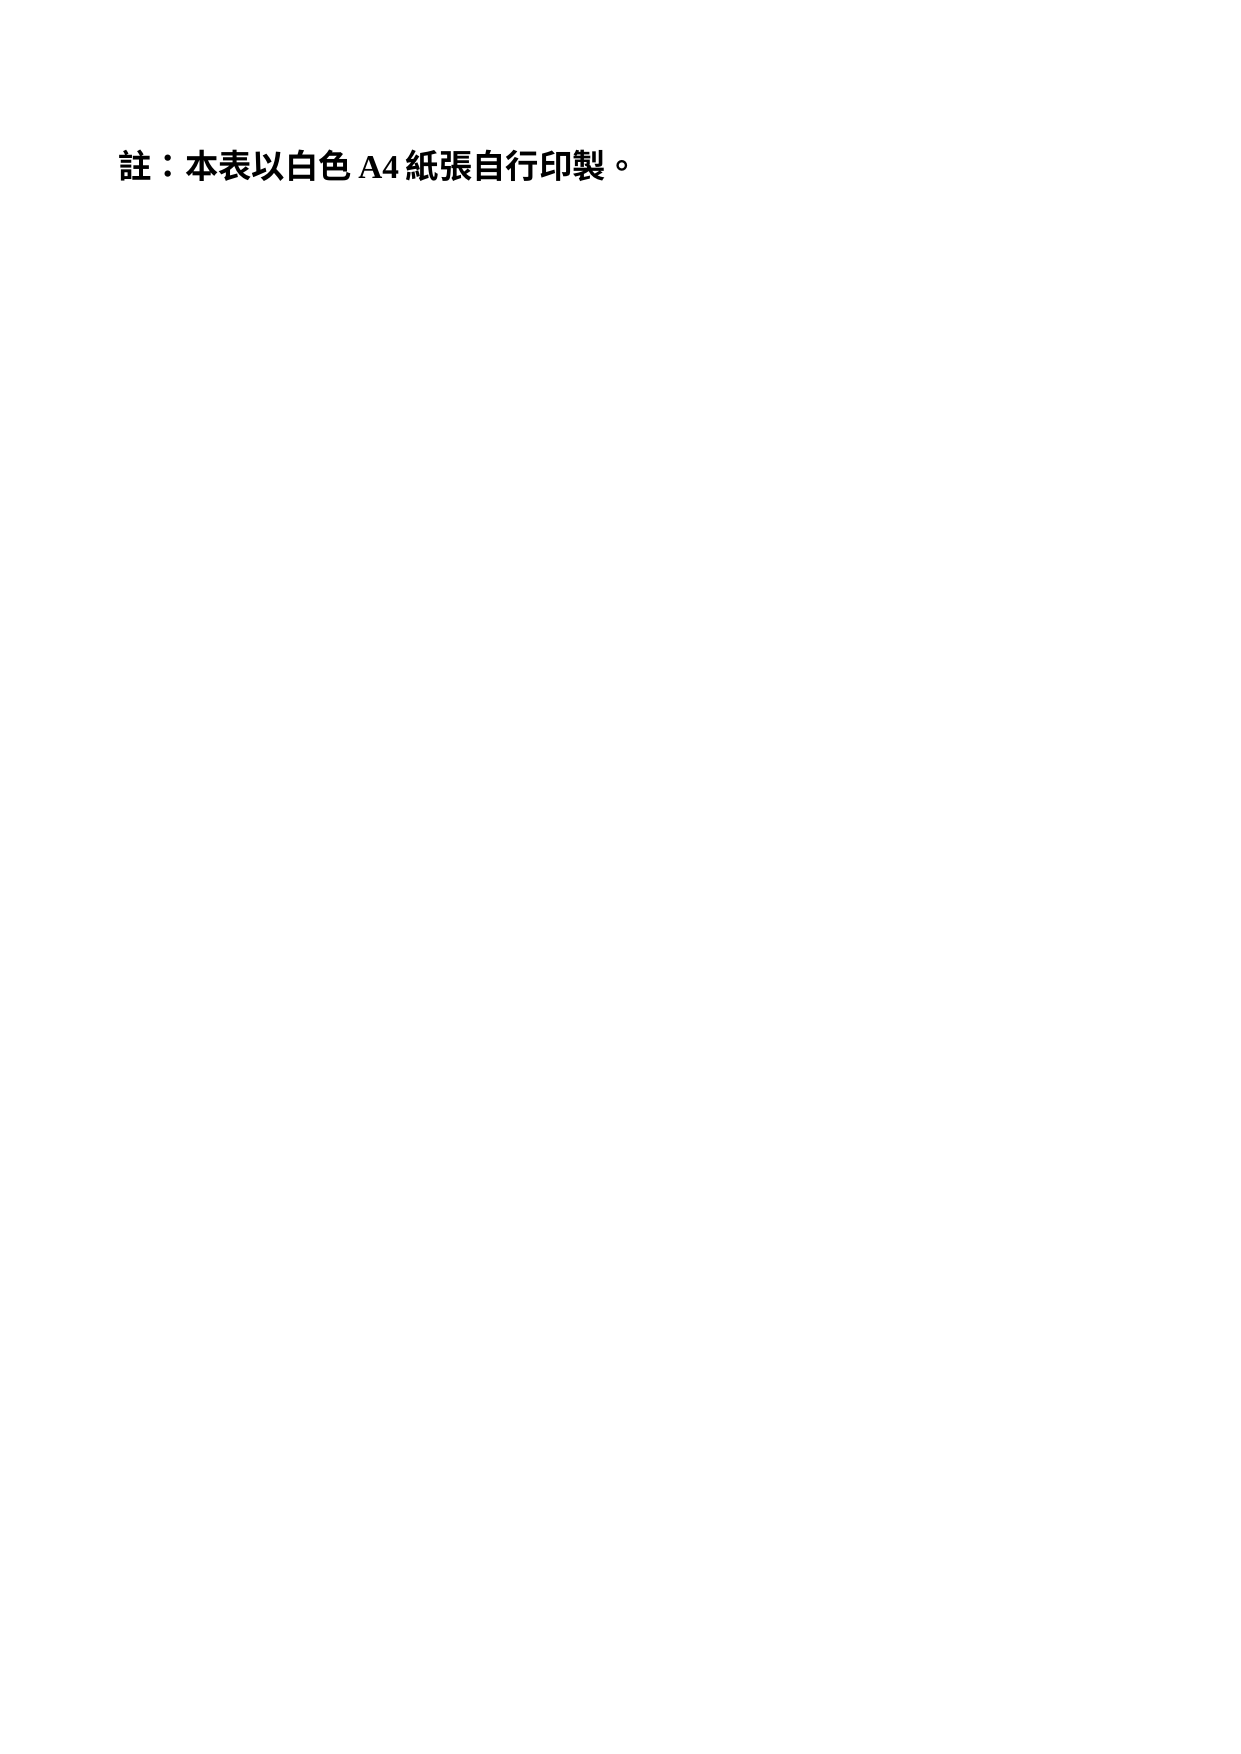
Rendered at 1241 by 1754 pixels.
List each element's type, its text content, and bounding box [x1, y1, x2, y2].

text 註：本表以白色A4紙張自行印製。 [118, 127, 1122, 202]
